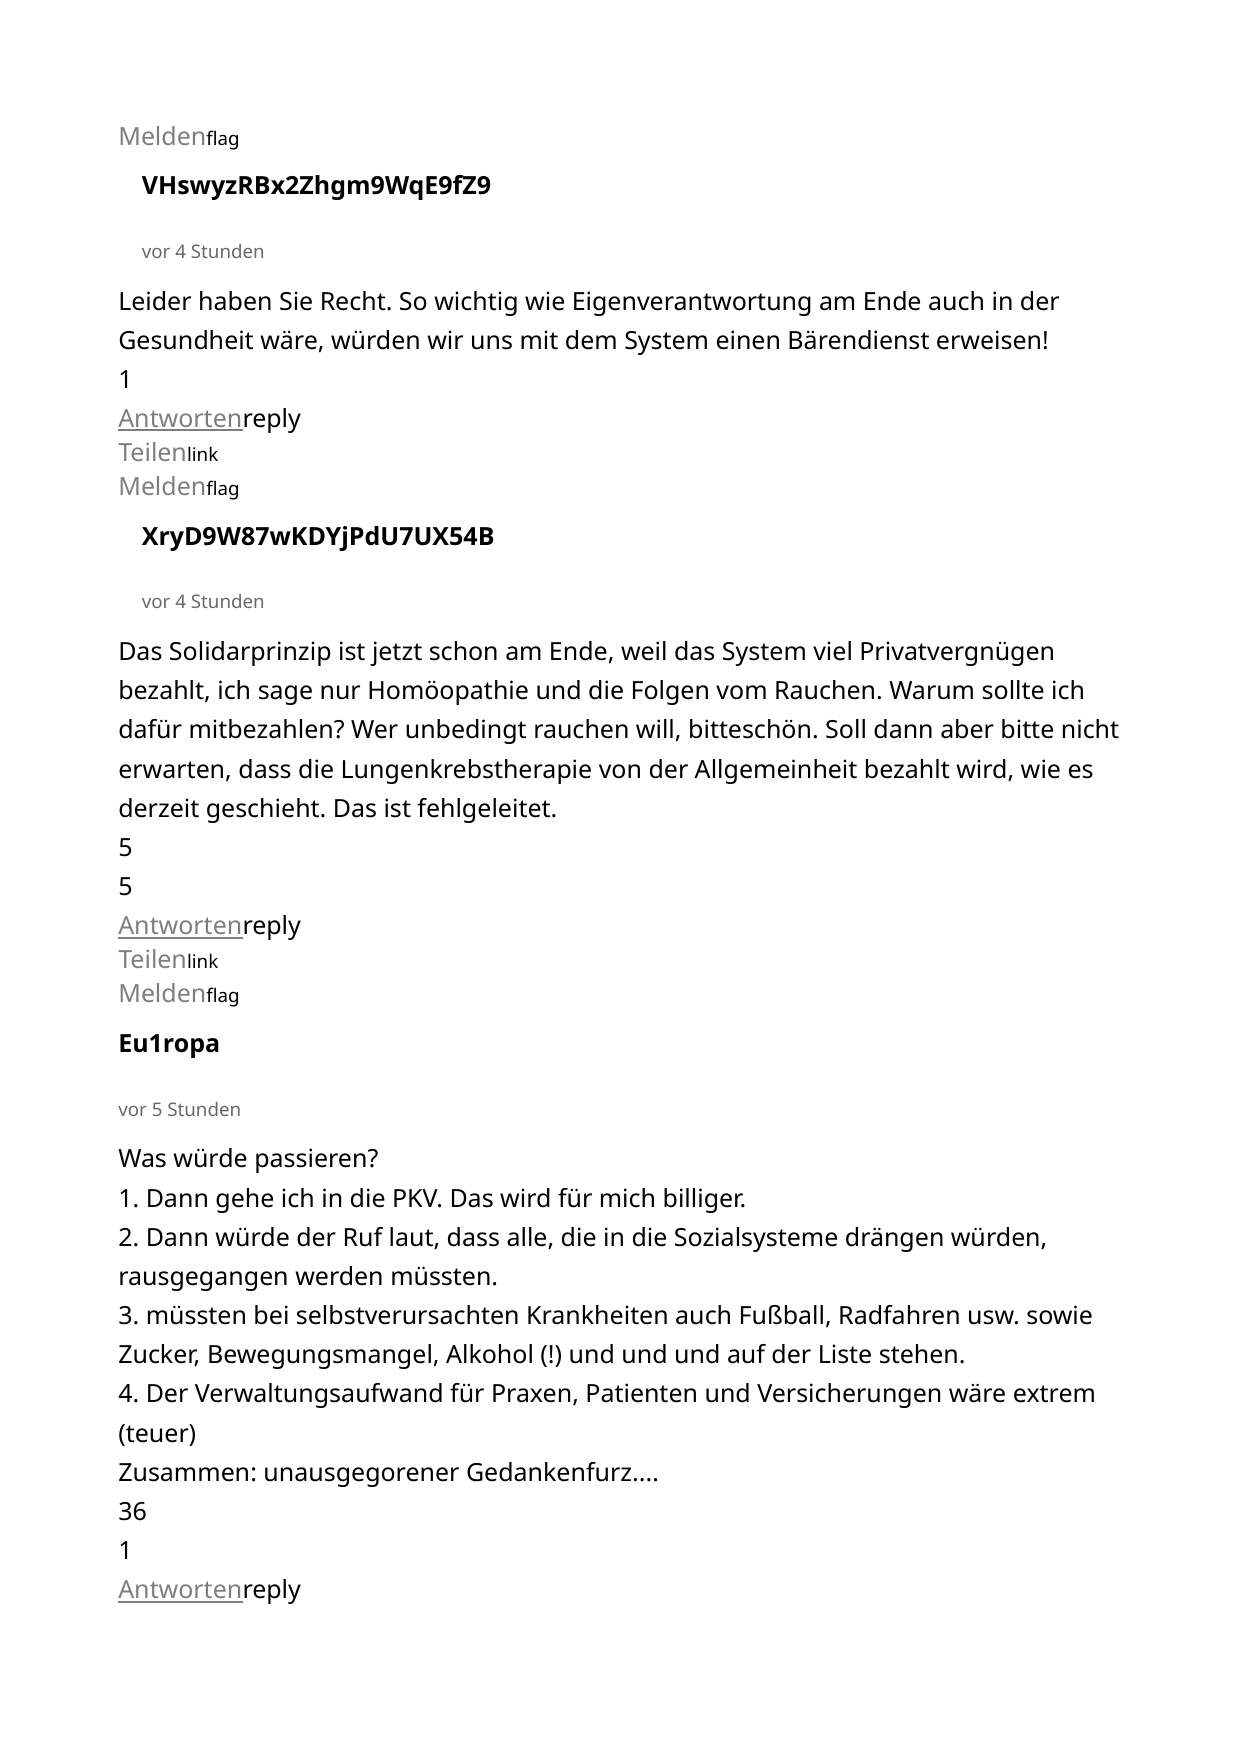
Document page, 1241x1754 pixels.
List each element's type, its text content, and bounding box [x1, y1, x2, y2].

text Leider haben Sie Recht. So wichtig wie Eigenverantwortung am Ende auch in der Gesundheit wäre, würden wir uns mit dem System einen Bärendienst erweisen! [118, 283, 1122, 356]
text 36 [118, 1493, 1122, 1528]
text vor 5 Stunden [118, 1096, 1117, 1122]
text Antwortenreply [118, 1572, 1122, 1606]
text Teilenlink [118, 942, 1122, 976]
text 5 [118, 869, 1122, 903]
text vor 4 Stunden [142, 589, 1117, 614]
text Meldenflag [118, 469, 1122, 503]
text Meldenflag [118, 118, 1122, 152]
text Was würde passieren? 1. Dann gehe ich in die PKV. Das wird für mich billiger. 2. Dann würde der Ruf laut, dass alle, die in die Sozialsysteme drängen würden, rausgegangen werden müssten. 3. müssten bei selbstverursachten Krankheiten auch Fußball, Radfahren usw. sowie Zucker, Bewegungsmangel, Alkohol (!) und und und auf der Liste stehen. 4. Der Verwaltungsaufwand für Praxen, Patienten und Versicherungen wäre extrem (teuer) Zusammen: unausgegorener Gedankenfurz.... [118, 1141, 1122, 1488]
text Das Solidarprinzip ist jetzt schon am Ende, weil das System viel Privatvergnügen bezahlt, ich sage nur Homöopathie und die Folgen vom Rauchen. Warum sollte ich dafür mitbezahlen? Wer unbedingt rauchen will, bitteschön. Soll dann aber bitte nicht erwarten, dass die Lungenkrebstherapie von der Allgemeinheit bezahlt wird, wie es derzeit geschieht. Das ist fehlgeleitet. [118, 634, 1122, 824]
text Eu1ropa [118, 1026, 1114, 1060]
text Antwortenreply [118, 908, 1122, 942]
text Antwortenreply [118, 401, 1122, 435]
text VHswyzRBx2Zhgm9WqE9fZ9 [142, 168, 1114, 202]
text 5 [118, 829, 1122, 864]
text 1 [118, 361, 1122, 396]
text 1 [118, 1533, 1122, 1567]
text XryD9W87wKDYjPdU7UX54B [142, 518, 1114, 552]
text Meldenflag [118, 976, 1122, 1010]
text vor 4 Stunden [142, 238, 1117, 264]
text Teilenlink [118, 435, 1122, 469]
